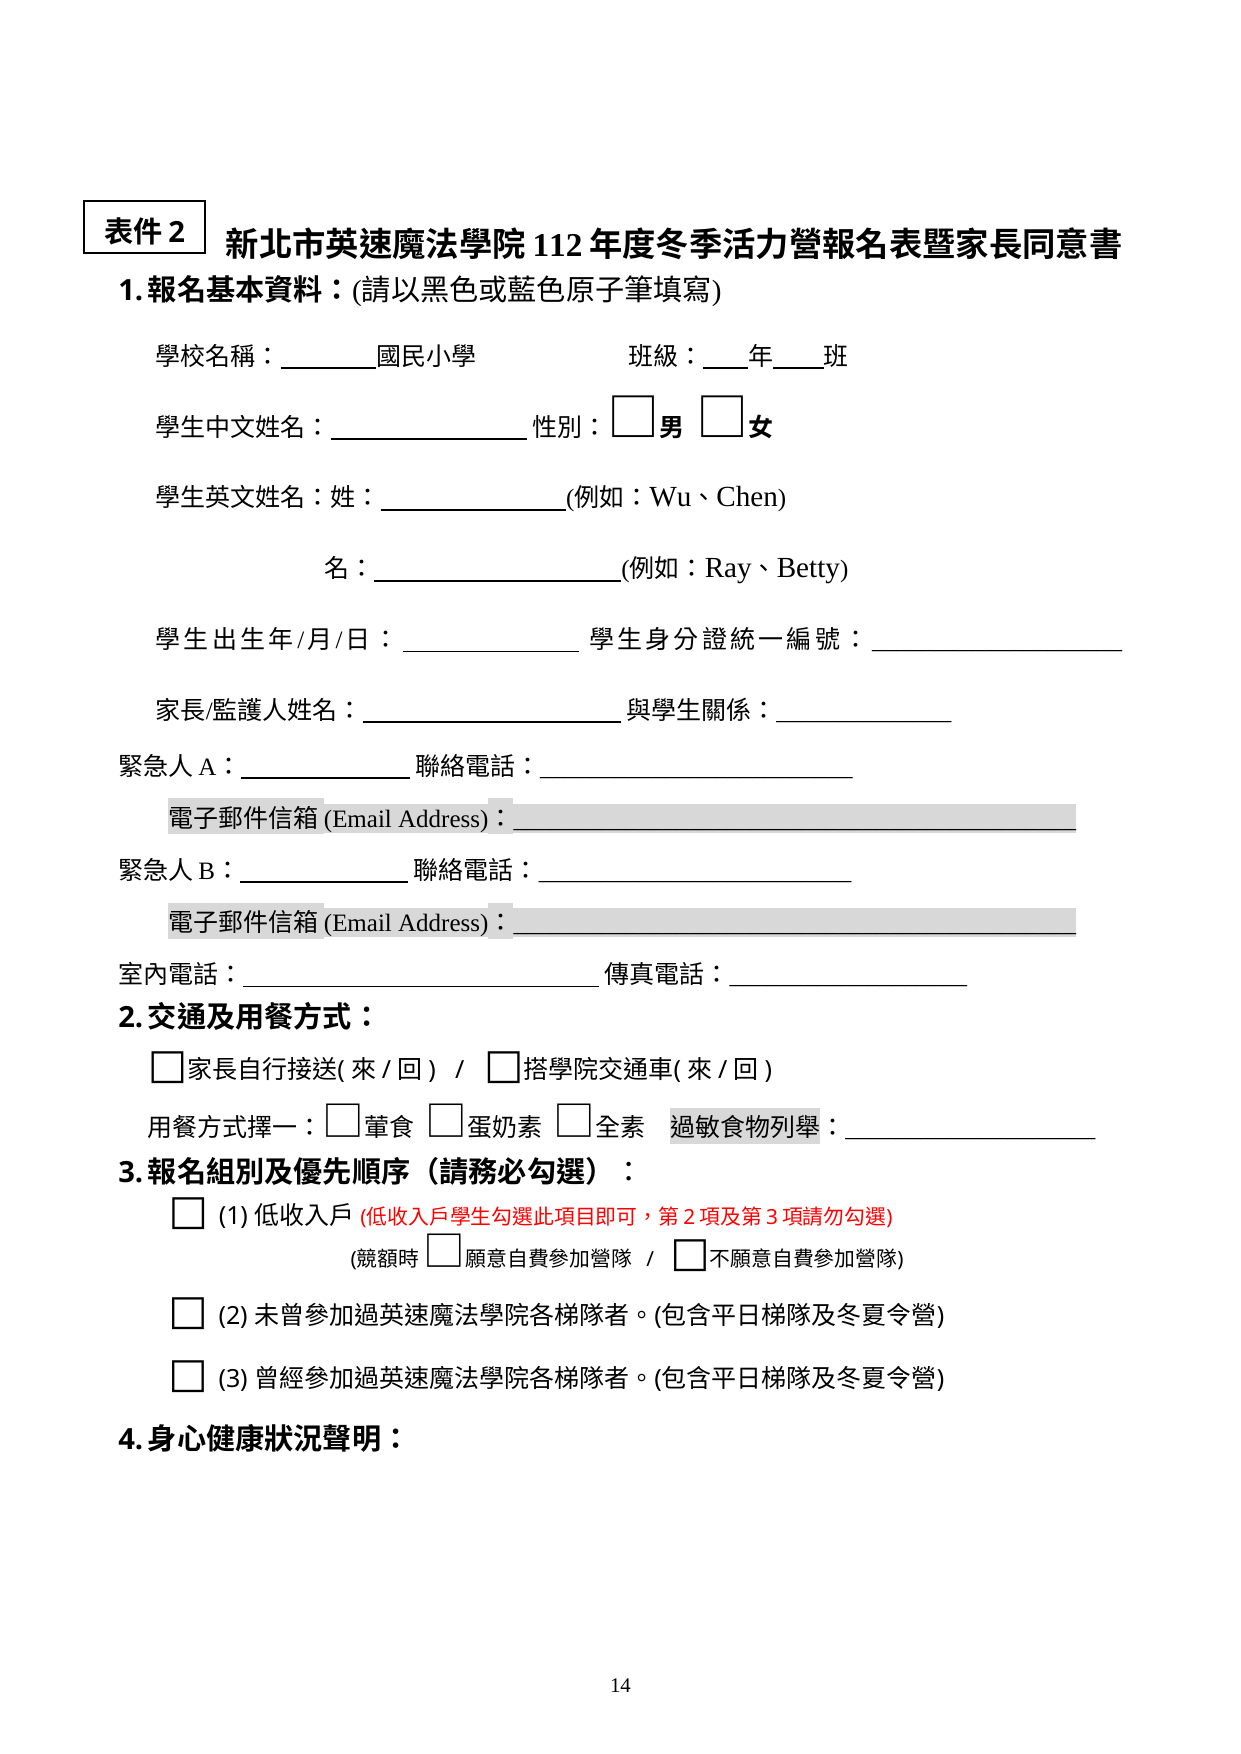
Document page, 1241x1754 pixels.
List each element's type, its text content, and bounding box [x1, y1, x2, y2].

text 緊急人A： 聯絡電話：_________________________ [118, 733, 1122, 786]
text 表件2 [100, 209, 189, 244]
text □ (2) 未曾參加過英速魔法學院各梯隊者。(包含平日梯隊及冬夏令營) [168, 1274, 1122, 1337]
text 新北市英速魔法學院112年度冬季活力營報名表暨家長同意書 [85, 202, 204, 252]
text 學生英文姓名：姓： (例如：Wu、Chen) [156, 450, 1122, 521]
text 學校名稱： 國民小學 班級： 年 班 [156, 308, 1122, 379]
text □ (1) 低收入戶 (低收入戶學生勾選此項目即可，第2項及第3項請勿勾選) [168, 1191, 1122, 1233]
list 報名基本資料：(請以黑色或藍色原子筆填寫) [118, 266, 1122, 308]
text □家長自行接送( 來 / 回 ) / □搭學院交通車( 來 / 回 ) [148, 1036, 1122, 1088]
text 新北市英速魔法學院112年度冬季活力營報名表暨家長同意書 [118, 218, 1122, 266]
text (競額時 □願意自費參加營隊 / □不願意自費參加營隊) [319, 1233, 1122, 1274]
text □ (3) 曾經參加過英速魔法學院各梯隊者。(包含平日梯隊及冬夏令營) [168, 1337, 1122, 1399]
list 身心健康狀況聲明： [118, 1399, 1122, 1462]
text 學生出生年/月/日： 學生身分證統一編號：____________________ 家長/監護人姓名： 與學生關係：______________ [156, 592, 1122, 733]
list 交通及用餐方式： [118, 994, 1122, 1036]
text 用餐方式擇一：□葷食 □蛋奶素 □全素 過敏食物列舉：____________________ [148, 1088, 1122, 1149]
text 學生中文姓名： 性別：□男 □女 [156, 379, 1122, 450]
text 電子郵件信箱 (Email Address)：_____________________________________________ [118, 786, 1122, 838]
list 報名組別及優先順序（請務必勾選）： [118, 1149, 1122, 1191]
text 緊急人B： 聯絡電話：_________________________ [118, 838, 1122, 890]
text 電子郵件信箱 (Email Address)：_____________________________________________ [118, 890, 1122, 942]
text 室內電話： 傳真電話：___________________ [118, 942, 1122, 994]
text 名： (例如：Ray、Betty) [156, 521, 1122, 592]
